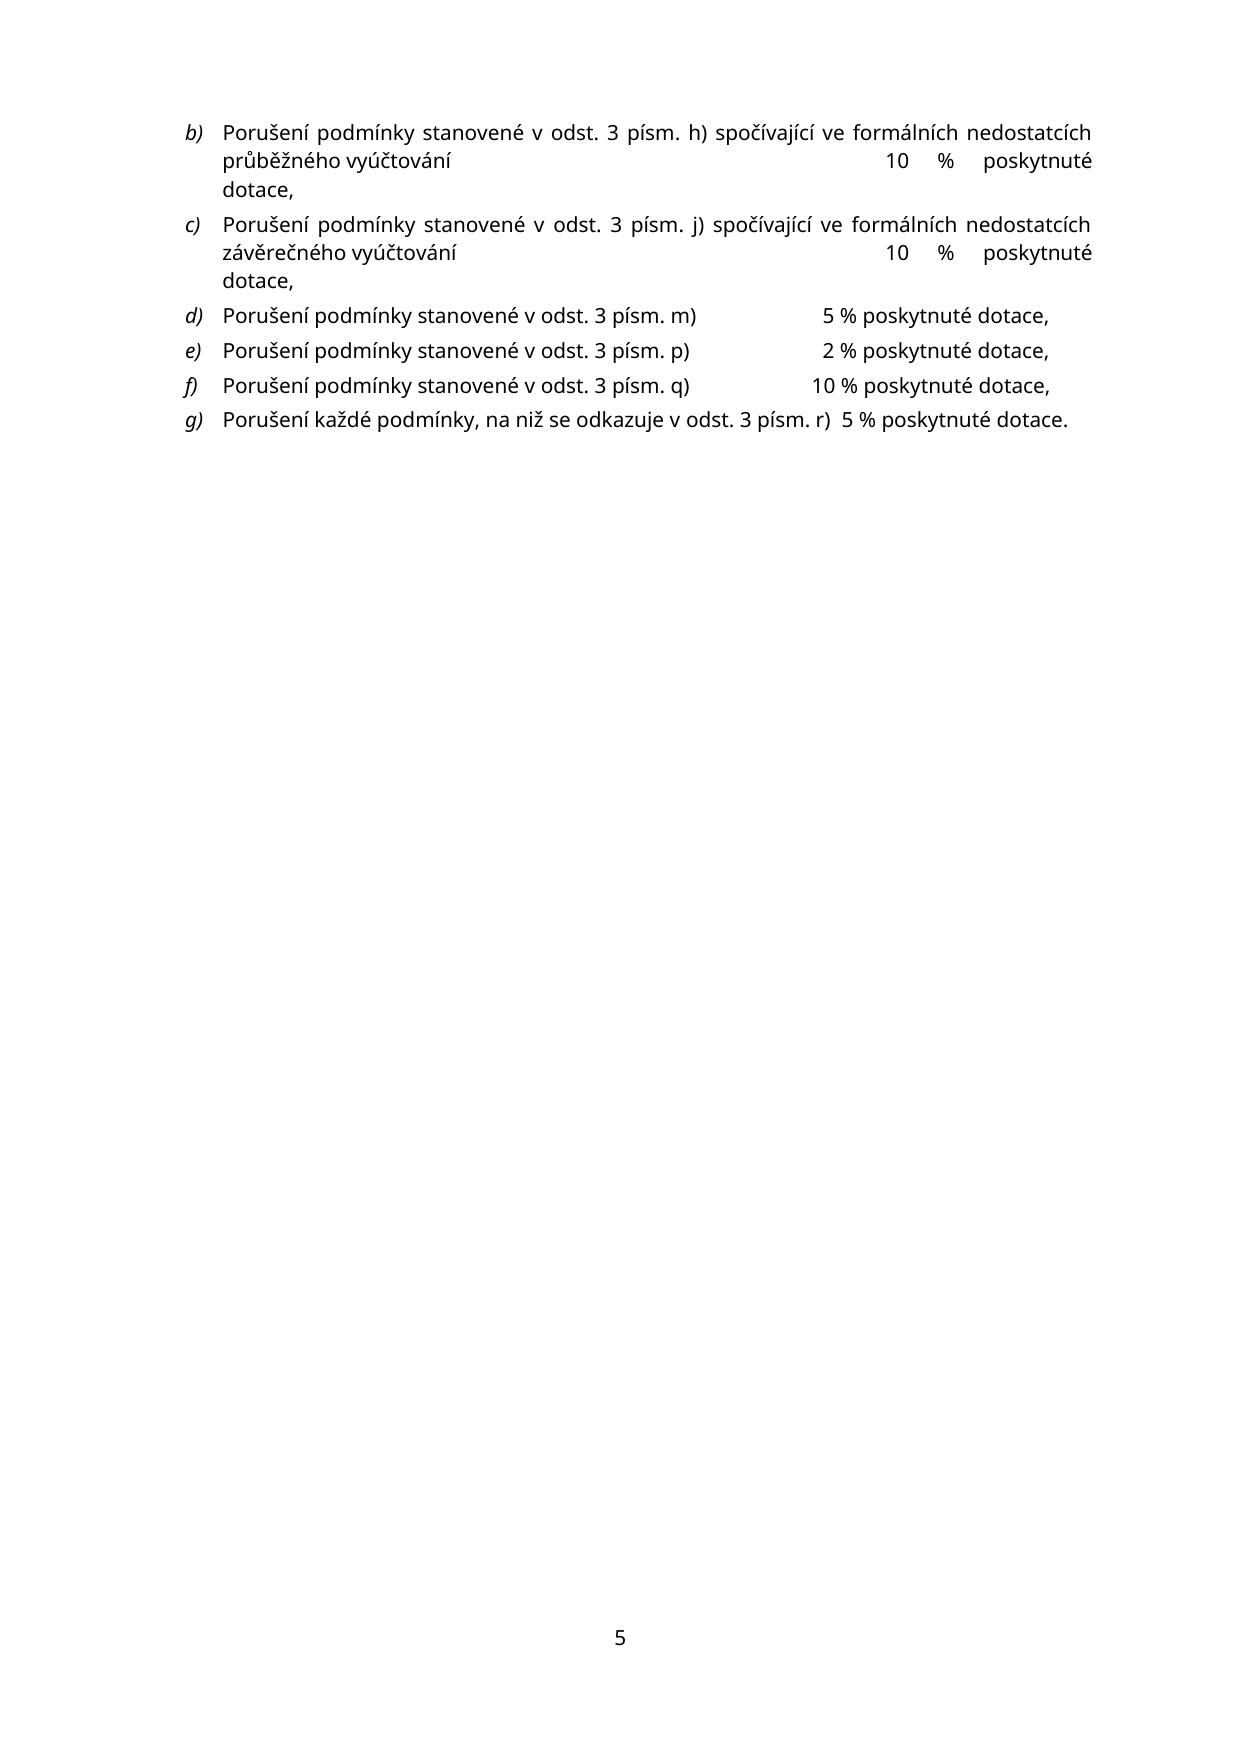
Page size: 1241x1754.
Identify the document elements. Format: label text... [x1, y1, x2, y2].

list Porušení podmínky stanovené v odst. 3 písm. j) spočívající ve formálních nedostatcích závěrečného vyúčtování 10 % poskytnuté dotace, [185, 210, 1093, 295]
list Porušení každé podmínky, na niž se odkazuje v odst. 3 písm. r) 5 % poskytnuté dotace. [185, 405, 1093, 434]
list Porušení podmínky stanovené v odst. 3 písm. p) 2 % poskytnuté dotace, [185, 336, 1093, 364]
list Porušení podmínky stanovené v odst. 3 písm. q) 10 % poskytnuté dotace, [185, 371, 1093, 399]
list Porušení podmínky stanovené v odst. 3 písm. m) 5 % poskytnuté dotace, [185, 301, 1093, 330]
list Porušení podmínky stanovené v odst. 3 písm. h) spočívající ve formálních nedostatcích průběžného vyúčtování 10 % poskytnuté dotace, [185, 118, 1093, 203]
